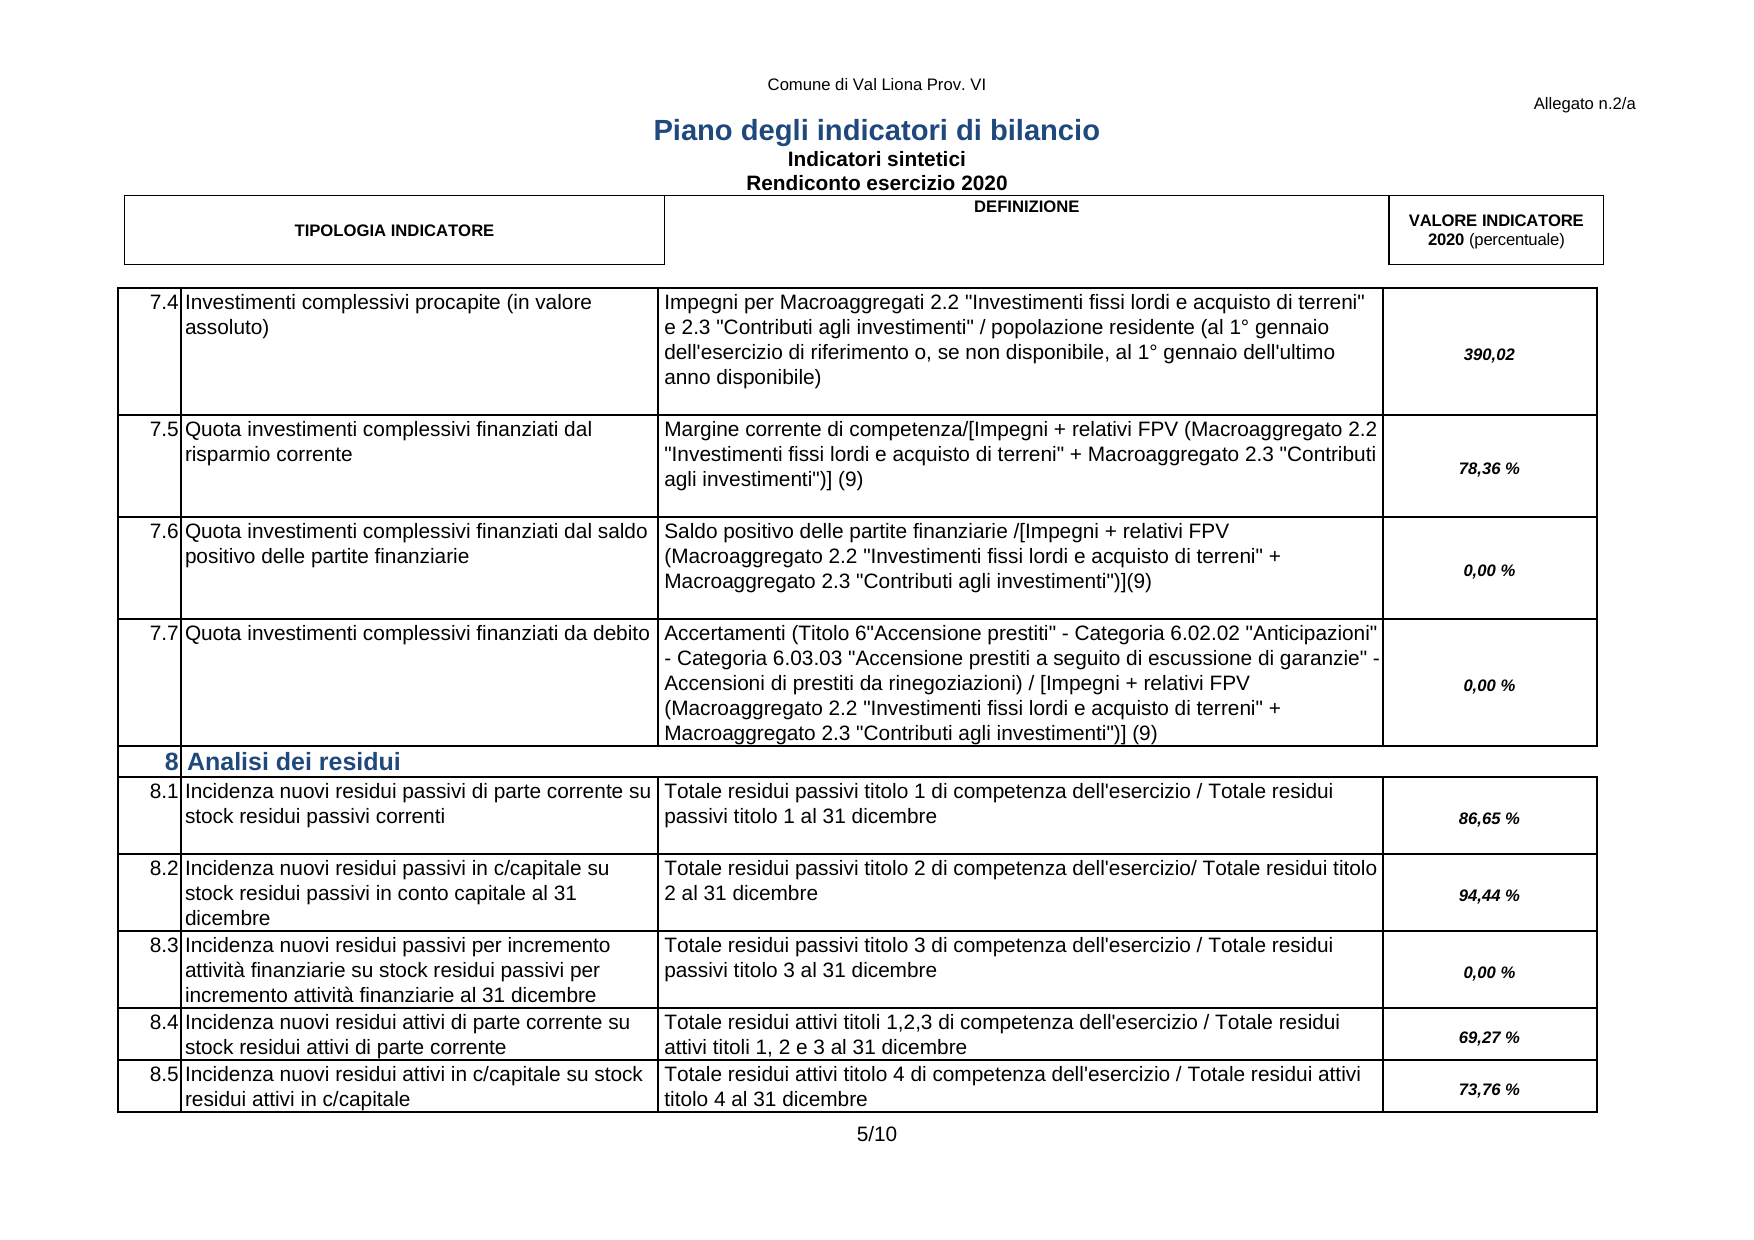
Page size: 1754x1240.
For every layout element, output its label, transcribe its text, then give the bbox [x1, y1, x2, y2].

table_cell Accertamenti (Titolo 6"Accensione prestiti" - Categoria 6.02.02 "Anticipazioni" - Categoria 6.03.03 "Accensione prestiti a seguito di escussione di garanzie" - Accensioni di prestiti da rinegoziazioni) / [Impegni + relativi FPV (Macroaggregato 2.2 "Investimenti fissi lordi e acquisto di terreni" + Macroaggregato 2.3 "Contributi agli investimenti")] (9) [659, 620, 1382, 745]
table_header 7.4 [119, 289, 180, 414]
table_cell 7.5 [119, 416, 180, 516]
table_cell 86,65 % [1384, 778, 1596, 853]
table_cell Quota investimenti complessivi finanziati dal saldo positivo delle partite finanziarie [182, 518, 657, 618]
table_cell 0,00 % [1384, 518, 1596, 618]
table_cell 8.2 [119, 855, 180, 930]
table_cell Saldo positivo delle partite finanziarie /[Impegni + relativi FPV (Macroaggregato 2.2 "Investimenti fissi lordi e acquisto di terreni" + Macroaggregato 2.3 "Contributi agli investimenti")](9) [659, 518, 1382, 618]
table_cell Analisi dei residui [182, 747, 658, 776]
table_header Impegni per Macroaggregati 2.2 "Investimenti fissi lordi e acquisto di terreni" e 2.3 "Contributi agli investimenti" / popolazione residente (al 1° gennaio dell'esercizio di riferimento o, se non disponibile, al 1° gennaio dell'ultimo anno disponibile) [659, 289, 1382, 414]
table_cell 8.4 [119, 1009, 180, 1059]
table_cell [1383, 747, 1597, 776]
table_cell 78,36 % [1384, 416, 1596, 516]
table_cell Margine corrente di competenza/[Impegni + relativi FPV (Macroaggregato 2.2 "Investimenti fissi lordi e acquisto di terreni" + Macroaggregato 2.3 "Contributi agli investimenti")] (9) [659, 416, 1382, 516]
table_cell Quota investimenti complessivi finanziati da debito [182, 620, 657, 745]
table_cell Incidenza nuovi residui attivi di parte corrente su stock residui attivi di parte corrente [182, 1009, 657, 1059]
table_cell Incidenza nuovi residui attivi in c/capitale su stock residui attivi in c/capitale [182, 1061, 657, 1111]
table_header 390,02 [1384, 289, 1596, 414]
table_header Investimenti complessivi procapite (in valore assoluto) [182, 289, 657, 414]
table_cell Totale residui passivi titolo 1 di competenza dell'esercizio / Totale residui passivi titolo 1 al 31 dicembre [659, 778, 1382, 853]
table_cell 94,44 % [1384, 855, 1596, 930]
table_cell Incidenza nuovi residui passivi in c/capitale su stock residui passivi in conto capitale al 31 dicembre [182, 855, 657, 930]
table_cell 7.6 [119, 518, 180, 618]
table_cell 8 [119, 747, 180, 776]
table_cell 7.7 [119, 620, 180, 745]
table_cell Incidenza nuovi residui passivi di parte corrente su stock residui passivi correnti [182, 778, 657, 853]
table_cell Incidenza nuovi residui passivi per incremento attività finanziarie su stock residui passivi per incremento attività finanziarie al 31 dicembre [182, 932, 657, 1007]
table_cell 69,27 % [1384, 1009, 1596, 1059]
table_cell 8.3 [119, 932, 180, 1007]
table_cell Quota investimenti complessivi finanziati dal risparmio corrente [182, 416, 657, 516]
table_cell Totale residui passivi titolo 2 di competenza dell'esercizio/ Totale residui titolo 2 al 31 dicembre [659, 855, 1382, 930]
table_cell Totale residui attivi titolo 4 di competenza dell'esercizio / Totale residui attivi titolo 4 al 31 dicembre [659, 1061, 1382, 1111]
table_cell Totale residui attivi titoli 1,2,3 di competenza dell'esercizio / Totale residui attivi titoli 1, 2 e 3 al 31 dicembre [659, 1009, 1382, 1059]
table_cell 0,00 % [1384, 932, 1596, 1007]
table_cell 73,76 % [1384, 1061, 1596, 1111]
table_cell 8.1 [119, 778, 180, 853]
table_cell 8.5 [119, 1061, 180, 1111]
table_cell 0,00 % [1384, 620, 1596, 745]
table_cell [658, 747, 1383, 776]
table_cell Totale residui passivi titolo 3 di competenza dell'esercizio / Totale residui passivi titolo 3 al 31 dicembre [659, 932, 1382, 1007]
